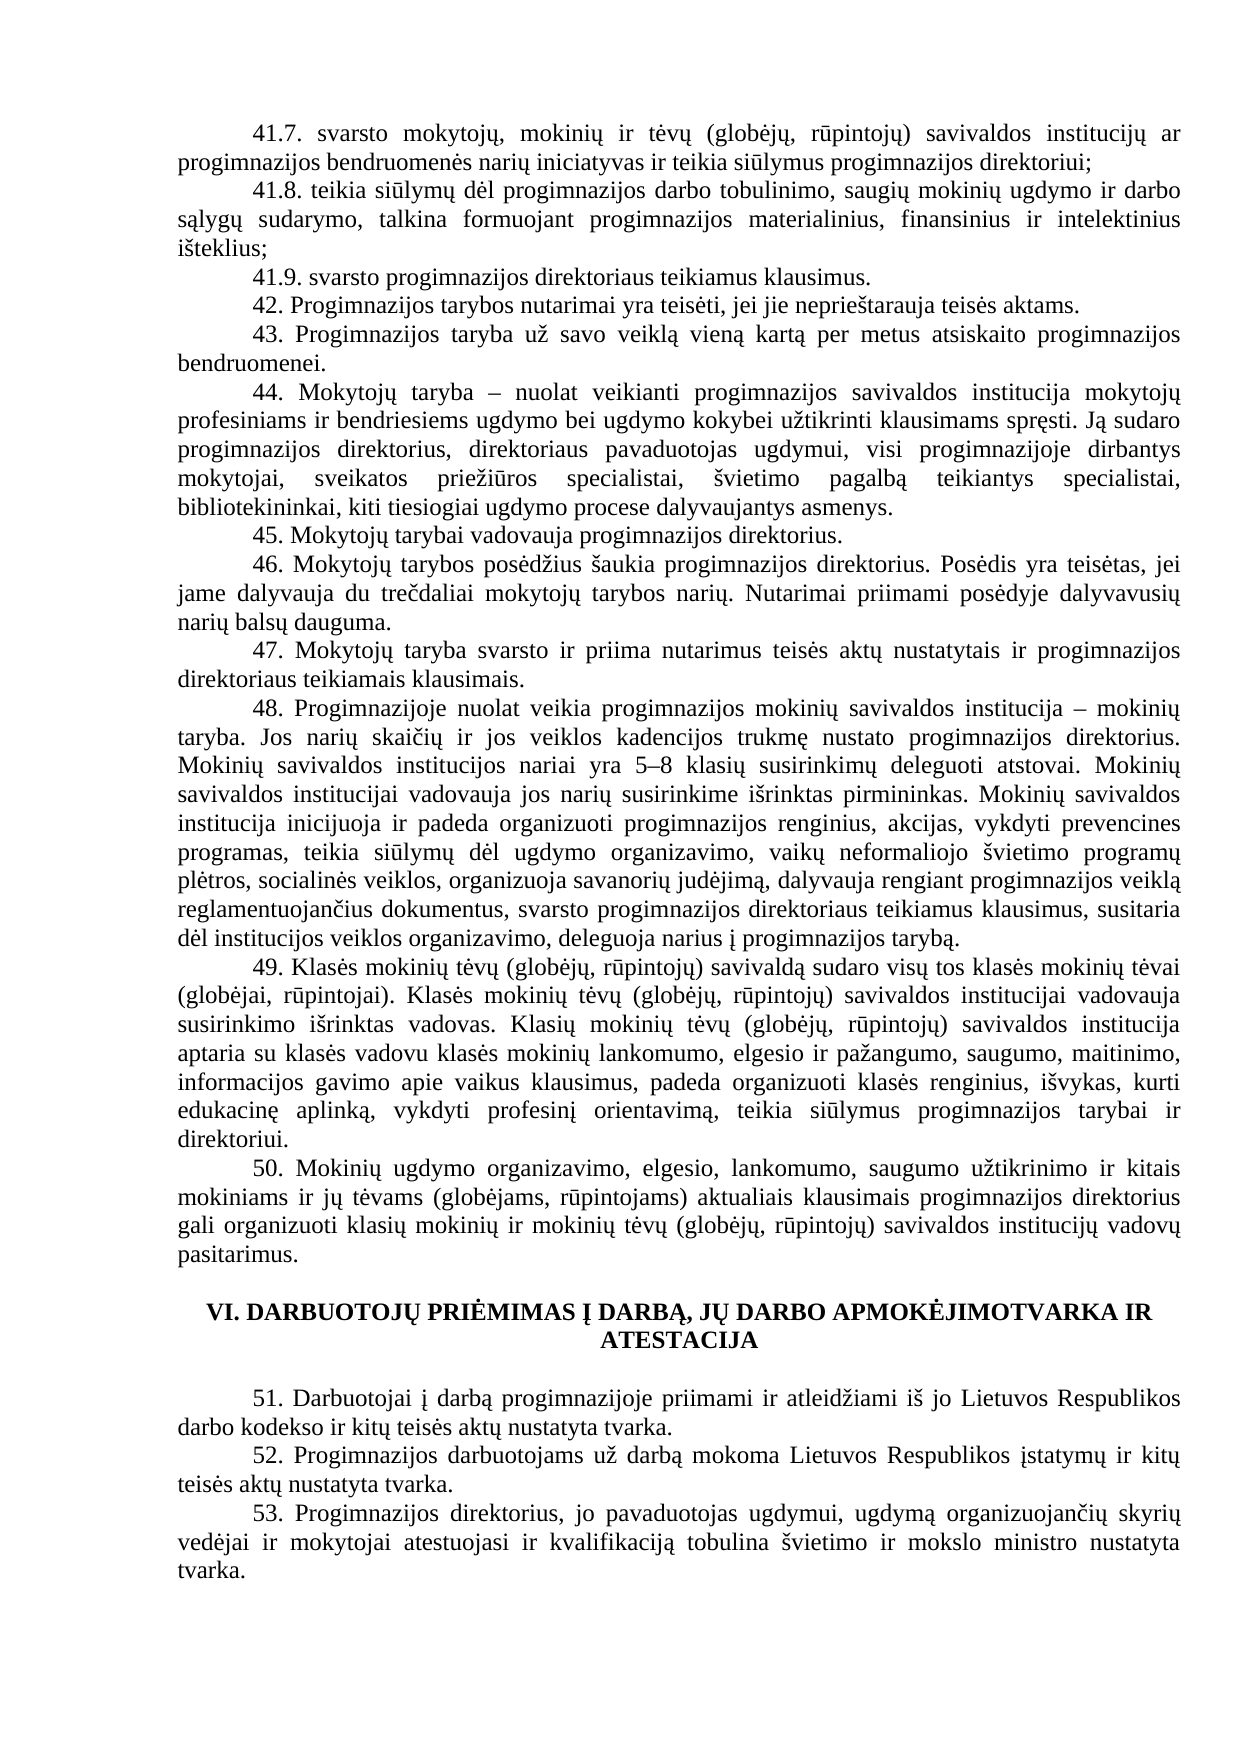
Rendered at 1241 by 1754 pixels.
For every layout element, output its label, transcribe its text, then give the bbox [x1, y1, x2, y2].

text 41.7. svarsto mokytojų, mokinių ir tėvų (globėjų, rūpintojų) savivaldos institucijų ar progimnazijos bendruomenės narių iniciatyvas ir teikia siūlymus progimnazijos direktoriui; [177, 118, 1181, 176]
text 44. Mokytojų taryba – nuolat veikianti progimnazijos savivaldos institucija mokytojų profesiniams ir bendriesiems ugdymo bei ugdymo kokybei užtikrinti klausimams spręsti. Ją sudaro progimnazijos direktorius, direktoriaus pavaduotojas ugdymui, visi progimnazijoje dirbantys mokytojai, sveikatos priežiūros specialistai, švietimo pagalbą teikiantys specialistai, bibliotekininkai, kiti tiesiogiai ugdymo procese dalyvaujantys asmenys. [177, 377, 1181, 521]
text 52. Progimnazijos darbuotojams už darbą mokoma Lietuvos Respublikos įstatymų ir kitų teisės aktų nustatyta tvarka. [177, 1441, 1181, 1498]
text 50. Mokinių ugdymo organizavimo, elgesio, lankomumo, saugumo užtikrinimo ir kitais mokiniams ir jų tėvams (globėjams, rūpintojams) aktualiais klausimais progimnazijos direktorius gali organizuoti klasių mokinių ir mokinių tėvų (globėjų, rūpintojų) savivaldos institucijų vadovų pasitarimus. [177, 1153, 1181, 1268]
text 41.8. teikia siūlymų dėl progimnazijos darbo tobulinimo, saugių mokinių ugdymo ir darbo sąlygų sudarymo, talkina formuojant progimnazijos materialinius, finansinius ir intelektinius išteklius; [177, 176, 1181, 262]
text 41.9. svarsto progimnazijos direktoriaus teikiamus klausimus. [177, 262, 1181, 291]
text 49. Klasės mokinių tėvų (globėjų, rūpintojų) savivaldą sudaro visų tos klasės mokinių tėvai (globėjai, rūpintojai). Klasės mokinių tėvų (globėjų, rūpintojų) savivaldos institucijai vadovauja susirinkimo išrinktas vadovas. Klasių mokinių tėvų (globėjų, rūpintojų) savivaldos institucija aptaria su klasės vadovu klasės mokinių lankomumo, elgesio ir pažangumo, saugumo, maitinimo, informacijos gavimo apie vaikus klausimus, padeda organizuoti klasės renginius, išvykas, kurti edukacinę aplinką, vykdyti profesinį orientavimą, teikia siūlymus progimnazijos tarybai ir direktoriui. [177, 952, 1181, 1153]
text VI. DARBUOTOJŲ PRIĖMIMAS Į DARBĄ, JŲ DARBO APMOKĖJIMOTVARKA IR ATESTACIJA [177, 1297, 1181, 1354]
text 46. Mokytojų tarybos posėdžius šaukia progimnazijos direktorius. Posėdis yra teisėtas, jei jame dalyvauja du trečdaliai mokytojų tarybos narių. Nutarimai priimami posėdyje dalyvavusių narių balsų dauguma. [177, 549, 1181, 636]
text 42. Progimnazijos tarybos nutarimai yra teisėti, jei jie neprieštarauja teisės aktams. [177, 291, 1181, 319]
text 45. Mokytojų tarybai vadovauja progimnazijos direktorius. [177, 521, 1181, 549]
text 48. Progimnazijoje nuolat veikia progimnazijos mokinių savivaldos institucija – mokinių taryba. Jos narių skaičių ir jos veiklos kadencijos trukmę nustato progimnazijos direktorius. Mokinių savivaldos institucijos nariai yra 5–8 klasių susirinkimų deleguoti atstovai. Mokinių savivaldos institucijai vadovauja jos narių susirinkime išrinktas pirmininkas. Mokinių savivaldos institucija inicijuoja ir padeda organizuoti progimnazijos renginius, akcijas, vykdyti prevencines programas, teikia siūlymų dėl ugdymo organizavimo, vaikų neformaliojo švietimo programų plėtros, socialinės veiklos, organizuoja savanorių judėjimą, dalyvauja rengiant progimnazijos veiklą reglamentuojančius dokumentus, svarsto progimnazijos direktoriaus teikiamus klausimus, susitaria dėl institucijos veiklos organizavimo, deleguoja narius į progimnazijos tarybą. [177, 693, 1181, 952]
text 53. Progimnazijos direktorius, jo pavaduotojas ugdymui, ugdymą organizuojančių skyrių vedėjai ir mokytojai atestuojasi ir kvalifikaciją tobulina švietimo ir mokslo ministro nustatyta tvarka. [177, 1498, 1181, 1584]
text 47. Mokytojų taryba svarsto ir priima nutarimus teisės aktų nustatytais ir progimnazijos direktoriaus teikiamais klausimais. [177, 636, 1181, 693]
text 43. Progimnazijos taryba už savo veiklą vieną kartą per metus atsiskaito progimnazijos bendruomenei. [177, 319, 1181, 377]
text 51. Darbuotojai į darbą progimnazijoje priimami ir atleidžiami iš jo Lietuvos Respublikos darbo kodekso ir kitų teisės aktų nustatyta tvarka. [177, 1383, 1181, 1441]
